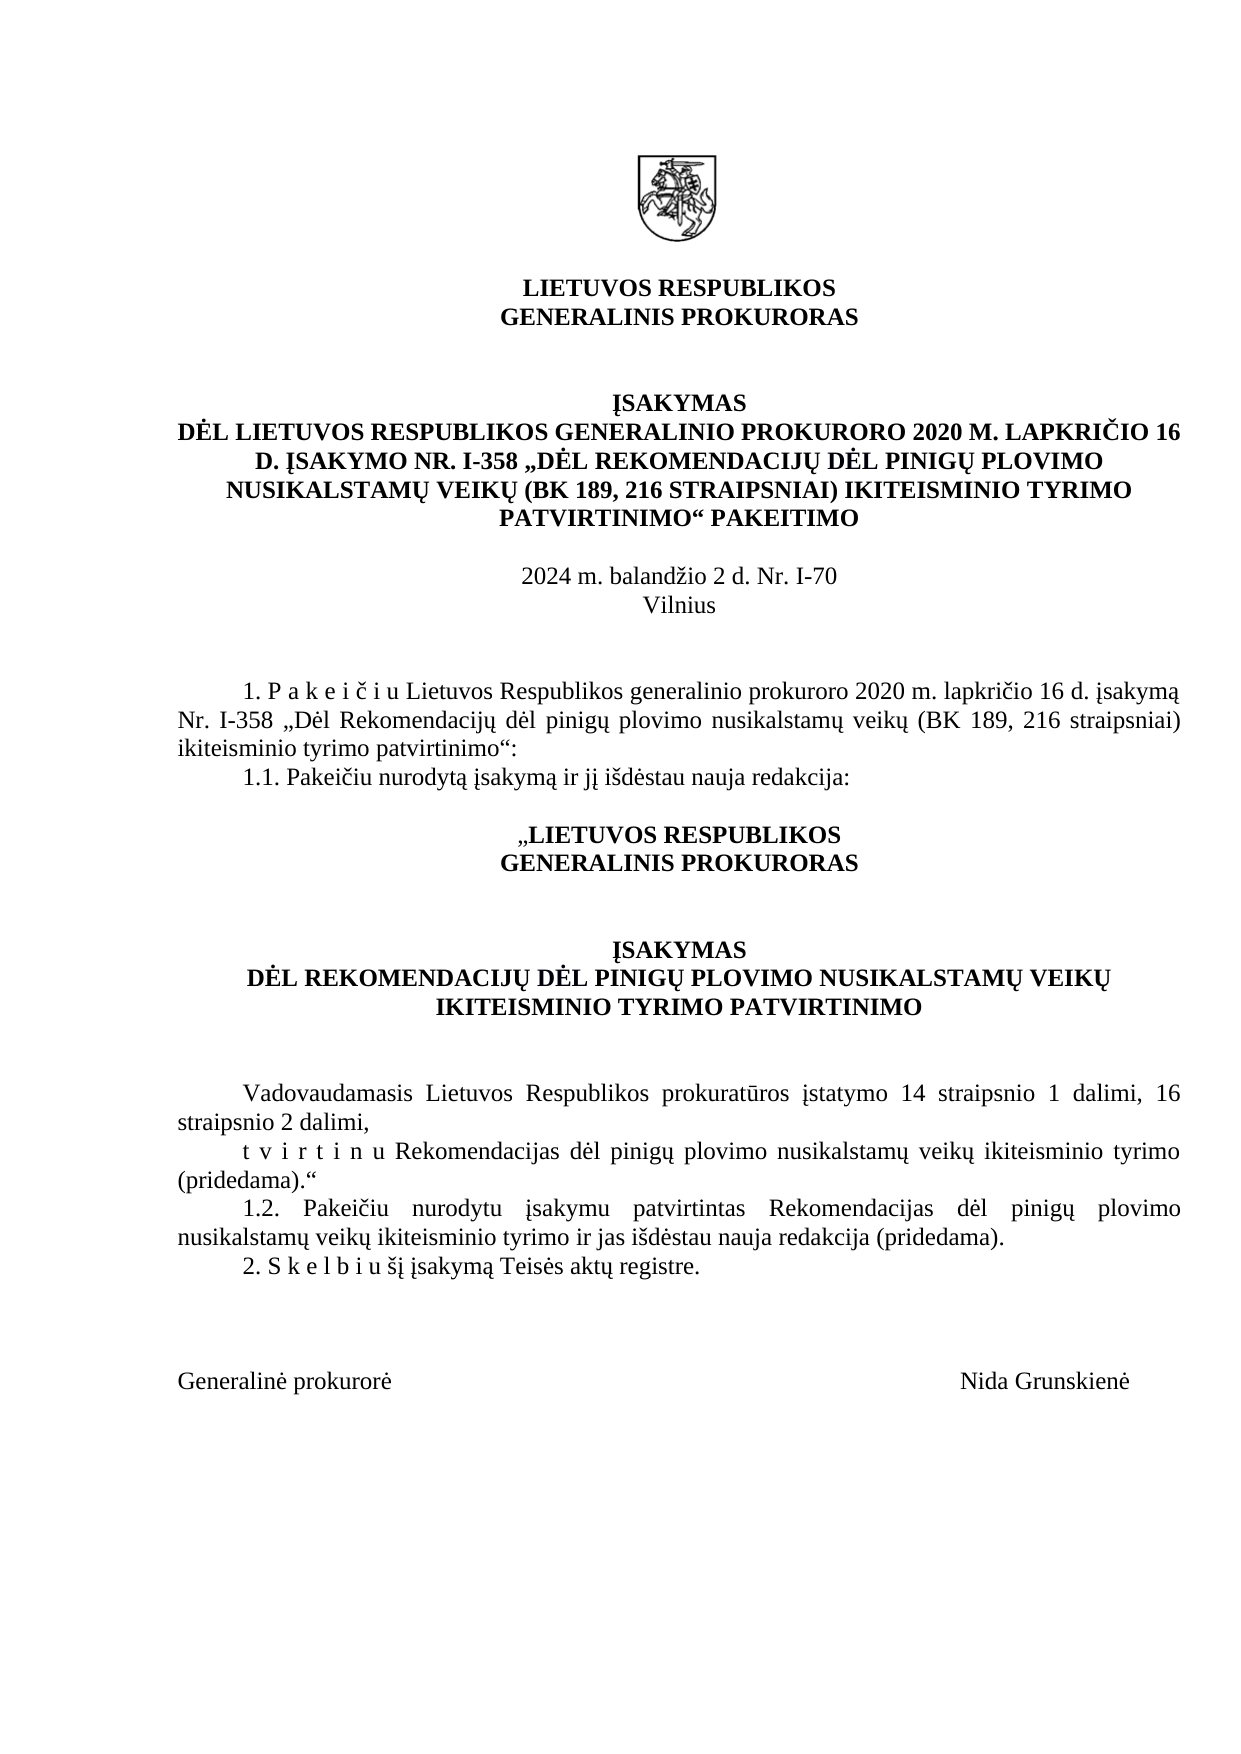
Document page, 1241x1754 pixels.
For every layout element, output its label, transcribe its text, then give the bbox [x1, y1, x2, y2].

text 2024 m. balandžio 2 d. Nr. I-70 [177, 561, 1181, 590]
text ĮSAKYMAS [177, 935, 1181, 963]
text ĮSAKYMAS [177, 388, 1181, 417]
text DĖL LIETUVOS RESPUBLIKOS GENERALINIO PROKURORO 2020 M. LAPKRIČIO 16 D. ĮSAKYMO NR. I-358 „DĖL REKOMENDACIJŲ DĖL PINIGŲ PLOVIMO nusikalstamų veikų (BK 189, 216 STRAIPSNIAI) IKITEISMINIO TYRIMO PATVIRTINIMO“ PAKEITIMO [177, 417, 1181, 532]
text „LIETUVOS RESPUBLIKOS [177, 820, 1181, 848]
text 1.1. Pakeičiu nurodytą įsakymą ir jį išdėstau nauja redakcija: [177, 762, 1181, 791]
text t v i r t i n u Rekomendacijas dėl pinigų plovimo nusikalstamų veikų ikiteisminio tyrimo (pridedama).“ [177, 1136, 1181, 1193]
text Vadovaudamasis Lietuvos Respublikos prokuratūros įstatymo 14 straipsnio 1 dalimi, 16 straipsnio 2 dalimi, [177, 1078, 1181, 1136]
text Generalinė prokurorė Nida Grunskienė [177, 1366, 1181, 1395]
text 1. P a k e i č i u Lietuvos Respublikos generalinio prokuroro 2020 m. lapkričio 16 d. įsakymą Nr. I-358 „Dėl Rekomendacijų dėl pinigų plovimo nusikalstamų veikų (BK 189, 216 straipsniai) ikiteisminio tyrimo patvirtinimo“: [177, 676, 1181, 762]
text 2. S k e l b i u šį įsakymą Teisės aktų registre. [177, 1251, 1181, 1280]
text 1.2. Pakeičiu nurodytu įsakymu patvirtintas Rekomendacijas dėl pinigų plovimo nusikalstamų veikų ikiteisminio tyrimo ir jas išdėstau nauja redakcija (pridedama). [177, 1193, 1181, 1251]
text GENERALINIS PROKURORAS [177, 302, 1181, 331]
text GENERALINIS PROKURORAS [177, 848, 1181, 877]
text Vilnius [177, 590, 1181, 618]
text DĖL REKOMENDACIJŲ DĖL PINIGŲ PLOVIMO nusikalstamų veikų IKITEISMINIO TYRIMO PATVIRTINIMO [177, 963, 1181, 1021]
text LIETUVOS RESPUBLIKOS [177, 273, 1181, 302]
